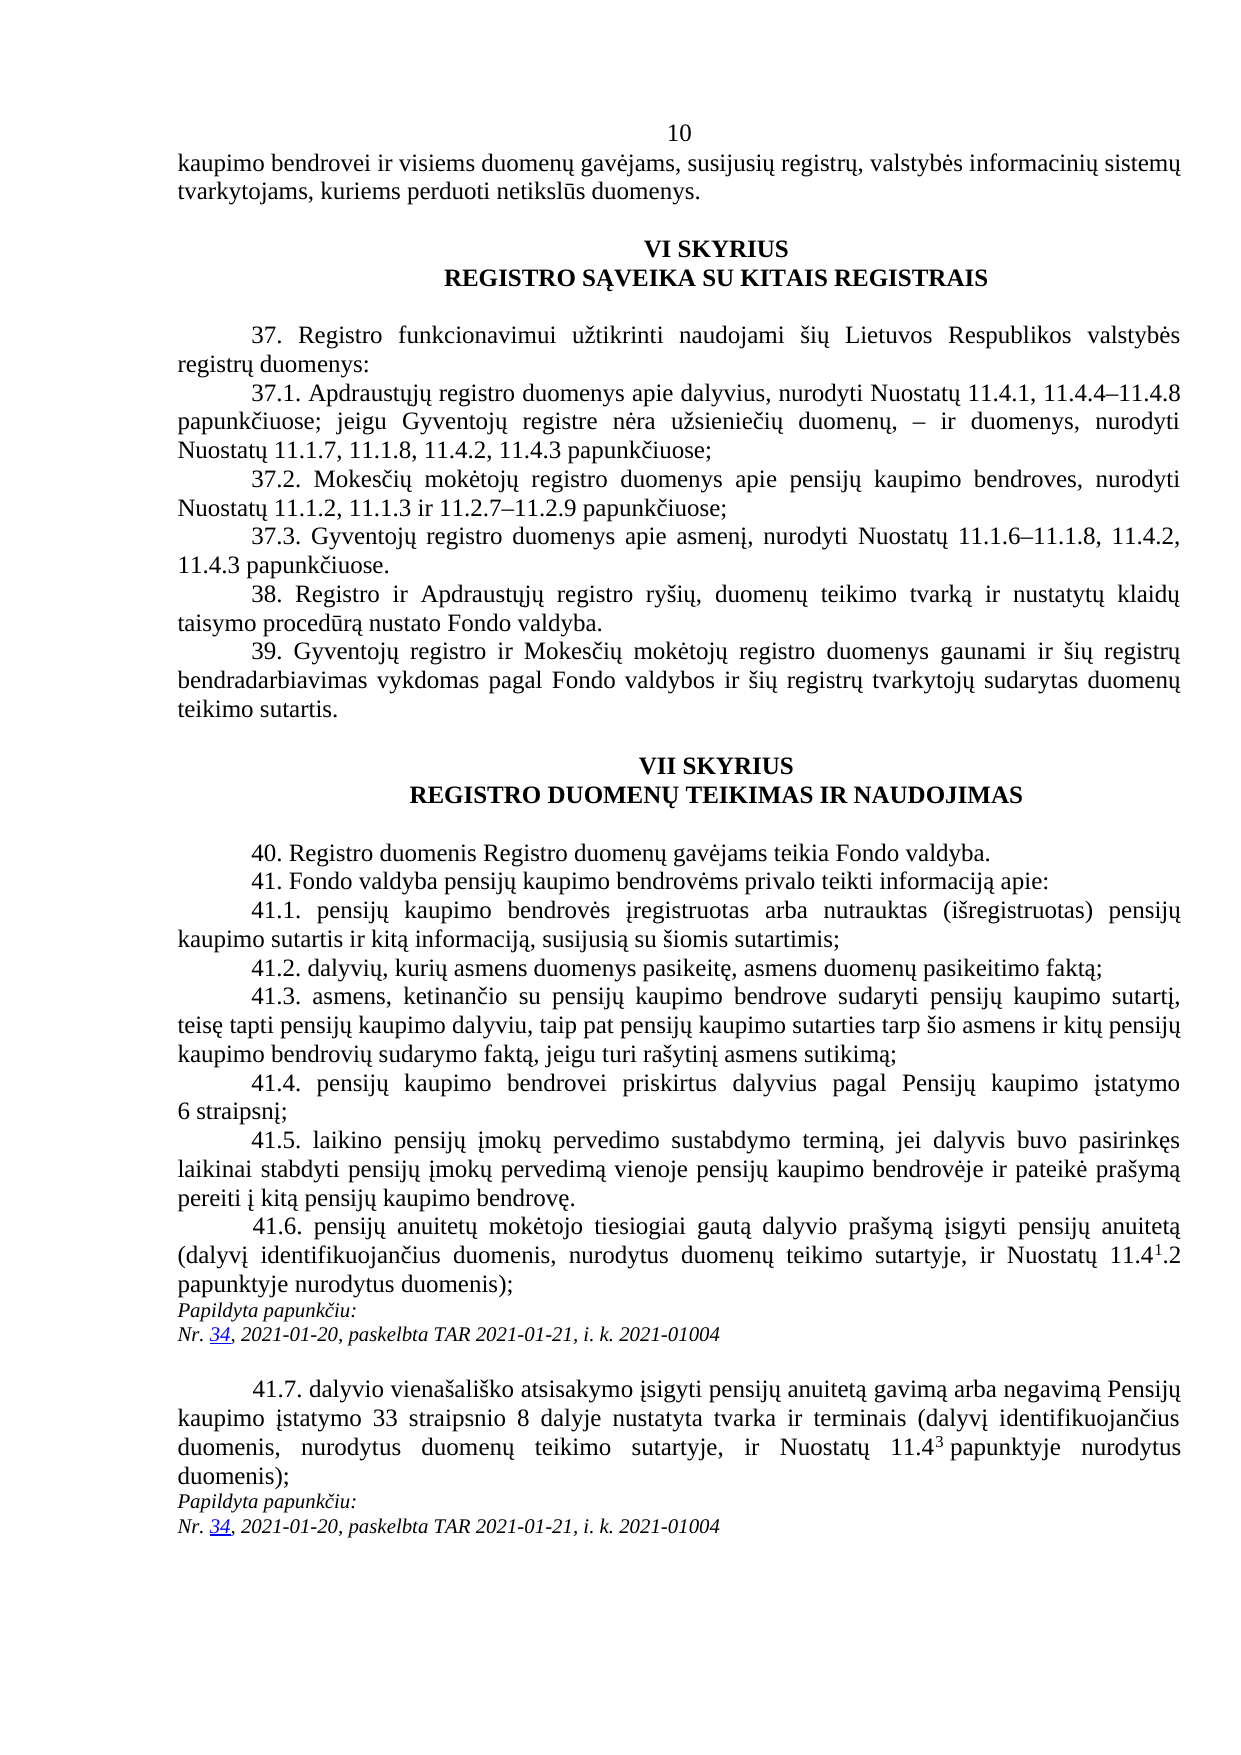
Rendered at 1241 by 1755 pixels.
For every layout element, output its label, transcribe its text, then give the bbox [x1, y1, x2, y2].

text kaupimo bendrovei ir visiems duomenų gavėjams, susijusių registrų, valstybės informacinių sistemų tvarkytojams, kuriems perduoti netikslūs duomenys. [177, 148, 1181, 205]
text 39. Gyventojų registro ir Mokesčių mokėtojų registro duomenys gaunami ir šių registrų bendradarbiavimas vykdomas pagal Fondo valdybos ir šių registrų tvarkytojų sudarytas duomenų teikimo sutartis. [177, 636, 1181, 723]
text 37.2. Mokesčių mokėtojų registro duomenys apie pensijų kaupimo bendroves, nurodyti Nuostatų 11.1.2, 11.1.3 ir 11.2.7–11.2.9 papunkčiuose; [177, 464, 1181, 521]
text VII SKYRIUS [177, 751, 1181, 780]
text VI SKYRIUS [177, 234, 1181, 263]
text 41.2. dalyvių, kurių asmens duomenys pasikeitę, asmens duomenų pasikeitimo faktą; [177, 953, 1181, 981]
text Papildyta papunkčiu: [177, 1489, 1181, 1513]
text 41.4. pensijų kaupimo bendrovei priskirtus dalyvius pagal Pensijų kaupimo įstatymo 6 straipsnį; [177, 1068, 1181, 1125]
text REGISTRO DUOMENŲ TEIKIMAS IR NAUDOJIMAS [177, 780, 1181, 809]
text 41.5. laikino pensijų įmokų pervedimo sustabdymo terminą, jei dalyvis buvo pasirinkęs laikinai stabdyti pensijų įmokų pervedimą vienoje pensijų kaupimo bendrovėje ir pateikė prašymą pereiti į kitą pensijų kaupimo bendrovę. [177, 1125, 1181, 1211]
text 41.7. dalyvio vienašališko atsisakymo įsigyti pensijų anuitetą gavimą arba negavimą Pensijų kaupimo įstatymo 33 straipsnio 8 dalyje nustatyta tvarka ir terminais (dalyvį identifikuojančius duomenis, nurodytus duomenų teikimo sutartyje, ir Nuostatų 11.43 papunktyje nurodytus duomenis); [177, 1374, 1181, 1489]
text 41.3. asmens, ketinančio su pensijų kaupimo bendrove sudaryti pensijų kaupimo sutartį, teisę tapti pensijų kaupimo dalyviu, taip pat pensijų kaupimo sutarties tarp šio asmens ir kitų pensijų kaupimo bendrovių sudarymo faktą, jeigu turi rašytinį asmens sutikimą; [177, 981, 1181, 1068]
text Nr. 34, 2021-01-20, paskelbta TAR 2021-01-21, i. k. 2021-01004 [177, 1322, 1181, 1346]
text 41. Fondo valdyba pensijų kaupimo bendrovėms privalo teikti informaciją apie: [177, 866, 1181, 895]
text 37.1. Apdraustųjų registro duomenys apie dalyvius, nurodyti Nuostatų 11.4.1, 11.4.4–11.4.8 papunkčiuose; jeigu Gyventojų registre nėra užsieniečių duomenų, – ir duomenys, nurodyti Nuostatų 11.1.7, 11.1.8, 11.4.2, 11.4.3 papunkčiuose; [177, 378, 1181, 464]
text 38. Registro ir Apdraustųjų registro ryšių, duomenų teikimo tvarką ir nustatytų klaidų taisymo procedūrą nustato Fondo valdyba. [177, 579, 1181, 636]
text 40. Registro duomenis Registro duomenų gavėjams teikia Fondo valdyba. [177, 838, 1181, 866]
text 41.1. pensijų kaupimo bendrovės įregistruotas arba nutrauktas (išregistruotas) pensijų kaupimo sutartis ir kitą informaciją, susijusią su šiomis sutartimis; [177, 895, 1181, 953]
text 37. Registro funkcionavimui užtikrinti naudojami šių Lietuvos Respublikos valstybės registrų duomenys: [177, 320, 1181, 378]
text Papildyta papunkčiu: [177, 1298, 1181, 1322]
text 37.3. Gyventojų registro duomenys apie asmenį, nurodyti Nuostatų 11.1.6–11.1.8, 11.4.2, 11.4.3 papunkčiuose. [177, 521, 1181, 579]
text REGISTRO SĄVEIKA SU KITAIS REGISTRAIS [177, 263, 1181, 291]
text 41.6. pensijų anuitetų mokėtojo tiesiogiai gautą dalyvio prašymą įsigyti pensijų anuitetą (dalyvį identifikuojančius duomenis, nurodytus duomenų teikimo sutartyje, ir Nuostatų 11.41.2 papunktyje nurodytus duomenis); [177, 1211, 1181, 1298]
text Nr. 34, 2021-01-20, paskelbta TAR 2021-01-21, i. k. 2021-01004 [177, 1513, 1181, 1538]
